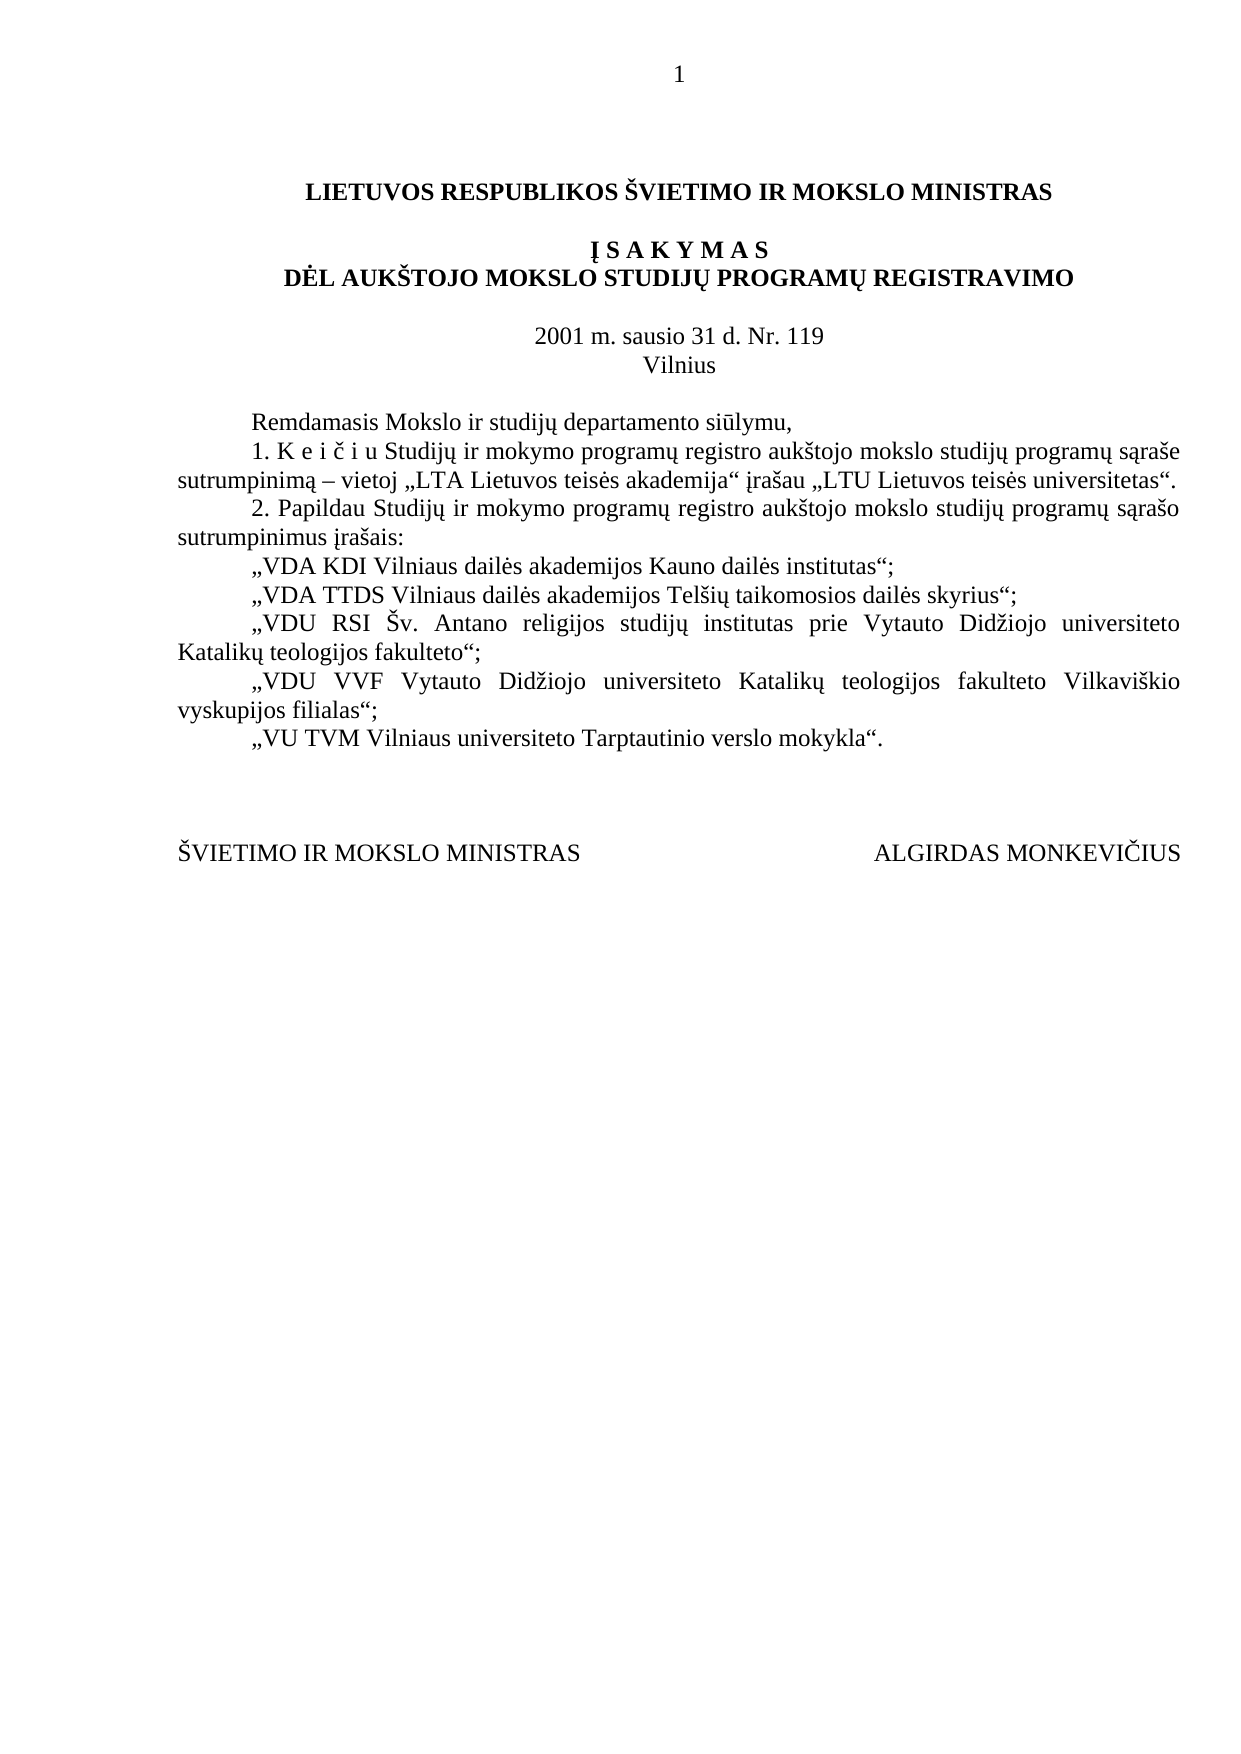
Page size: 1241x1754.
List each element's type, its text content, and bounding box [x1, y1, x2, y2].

text Į S A K Y M A S [177, 235, 1181, 263]
text Remdamasis Mokslo ir studijų departamento siūlymu, [177, 407, 1181, 436]
text „VDA TTDS Vilniaus dailės akademijos Telšių taikomosios dailės skyrius“; [177, 580, 1181, 608]
text 2. Papildau Studijų ir mokymo programų registro aukštojo mokslo studijų programų sąrašo sutrumpinimus įrašais: [177, 493, 1181, 551]
text ŠVIETIMO IR MOKSLO MINISTRAS ALGIRDAS MONKEVIČIUS [177, 838, 1181, 867]
text „VDU VVF Vytauto Didžiojo universiteto Katalikų teologijos fakulteto Vilkaviškio vyskupijos filialas“; [177, 666, 1181, 723]
text Vilnius [177, 350, 1181, 378]
text DĖL AUKŠTOJO MOKSLO STUDIJŲ PROGRAMŲ REGISTRAVIMO [177, 263, 1181, 292]
text LIETUVOS RESPUBLIKOS ŠVIETIMO IR MOKSLO MINISTRAS [177, 177, 1181, 206]
text 1. K e i č i u Studijų ir mokymo programų registro aukštojo mokslo studijų programų sąraše sutrumpinimą – vietoj „LTA Lietuvos teisės akademija“ įrašau „LTU Lietuvos teisės universitetas“. [177, 436, 1181, 493]
text „VDA KDI Vilniaus dailės akademijos Kauno dailės institutas“; [177, 551, 1181, 580]
text „VDU RSI Šv. Antano religijos studijų institutas prie Vytauto Didžiojo universiteto Katalikų teologijos fakulteto“; [177, 608, 1181, 666]
text 2001 m. sausio 31 d. Nr. 119 [177, 321, 1181, 350]
text „VU TVM Vilniaus universiteto Tarptautinio verslo mokykla“. [177, 723, 1181, 752]
